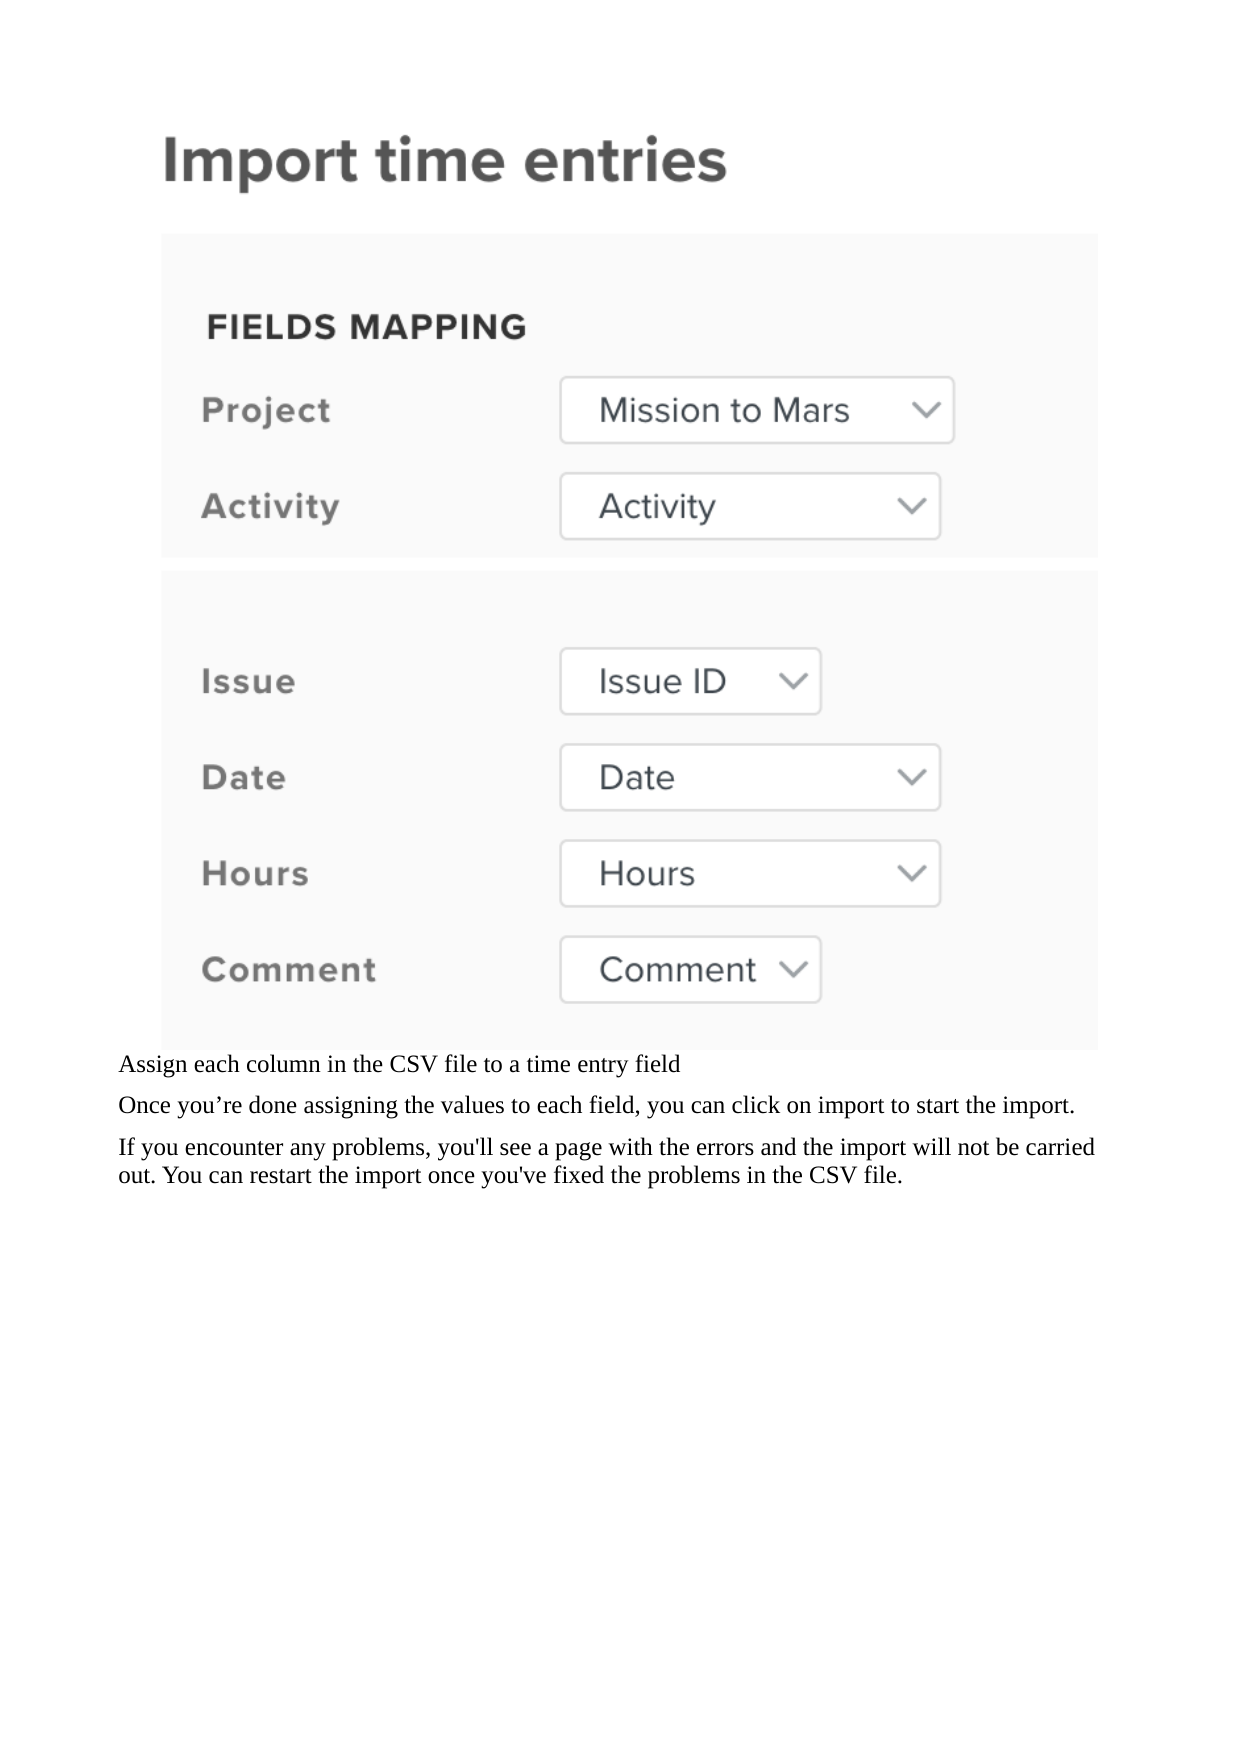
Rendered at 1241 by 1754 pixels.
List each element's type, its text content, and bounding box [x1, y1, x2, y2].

text Assign each column in the CSV file to a time entry field [118, 118, 1122, 1078]
picture [142, 118, 1098, 1050]
text If you encounter any problems, you'll see a page with the errors and the import will not be carried out. You can restart the import once you've fixed the problems in the CSV file. [118, 1132, 1122, 1189]
text Once you’re done assigning the values to each field, you can click on import to start the import. [118, 1091, 1122, 1119]
